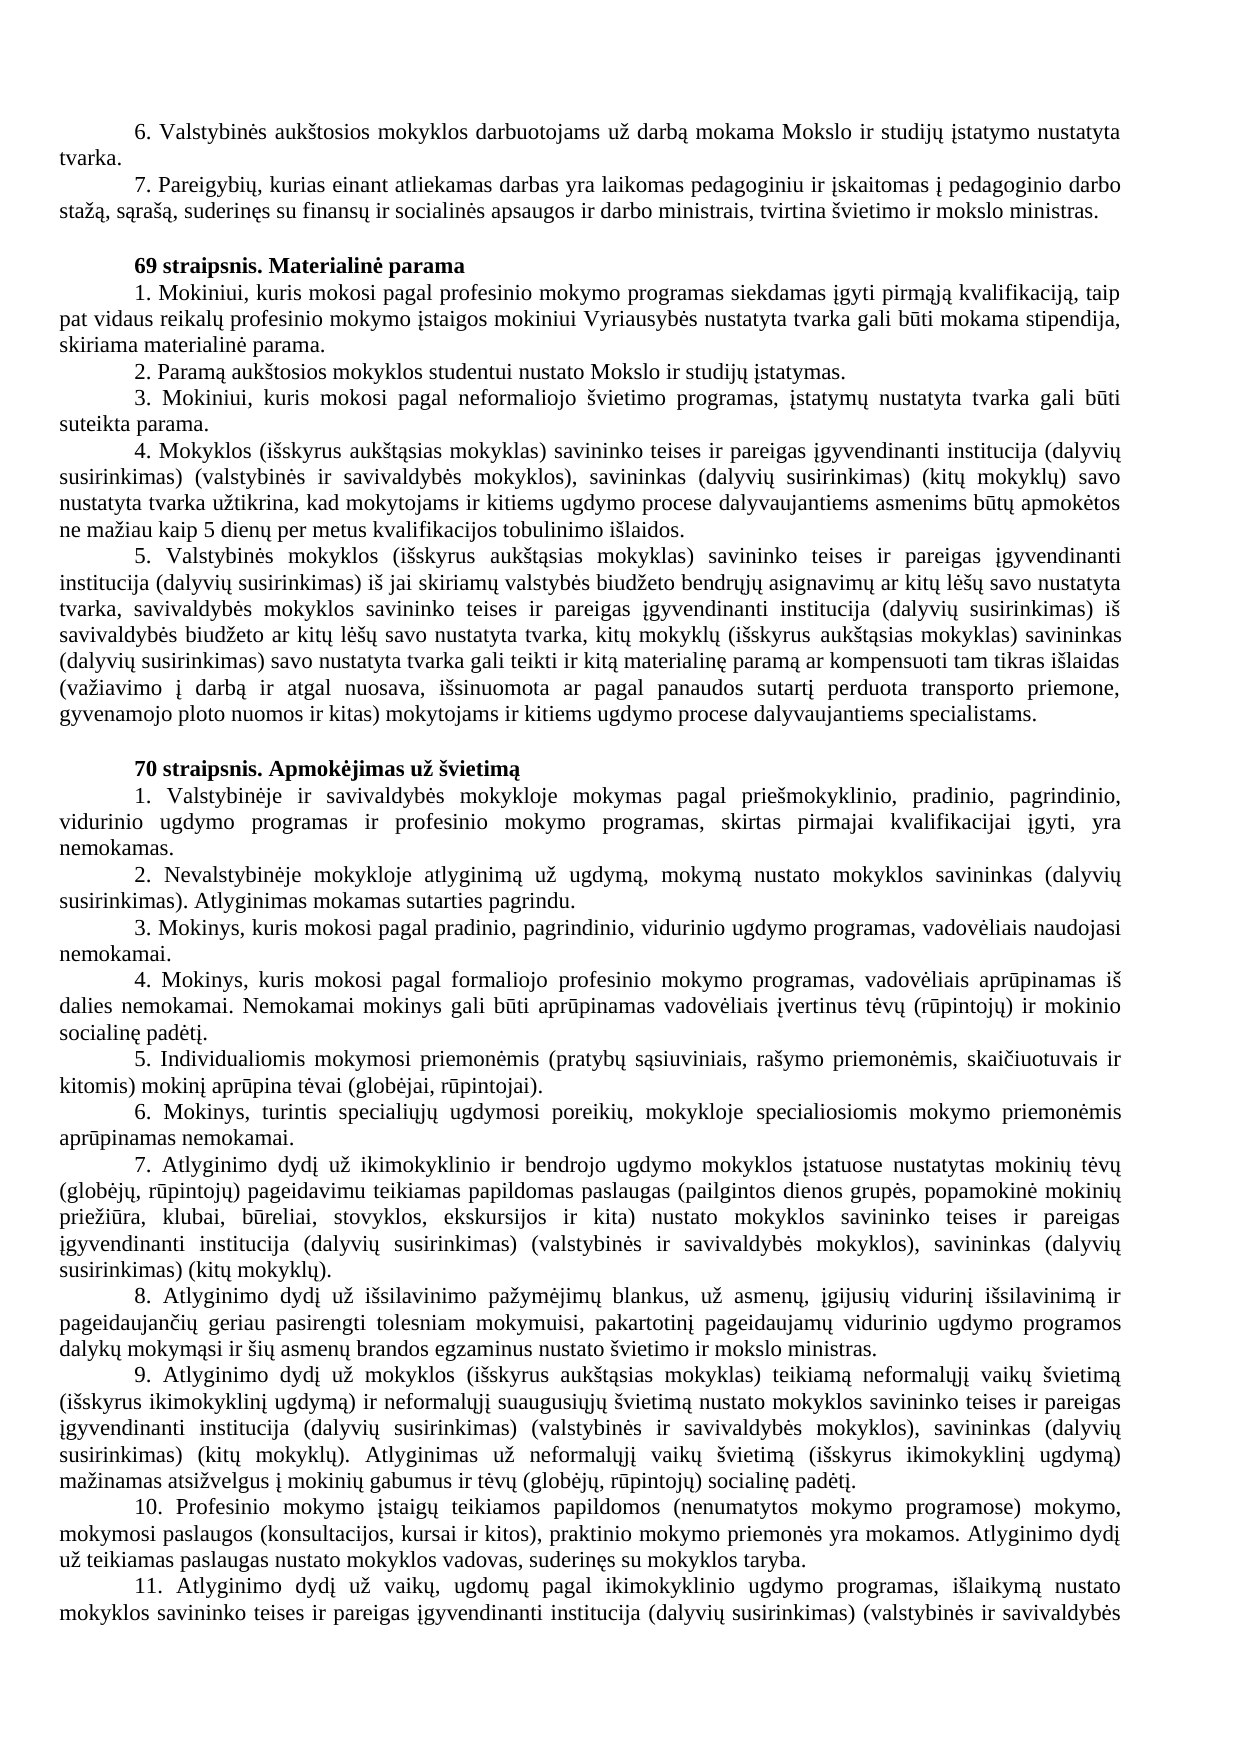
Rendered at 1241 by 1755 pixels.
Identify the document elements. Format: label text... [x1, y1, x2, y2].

text 3. Mokinys, kuris mokosi pagal pradinio, pagrindinio, vidurinio ugdymo programas, vadovėliais naudojasi nemokamai. [59, 913, 1122, 966]
text 4. Mokinys, kuris mokosi pagal formaliojo profesinio mokymo programas, vadovėliais aprūpinamas iš dalies nemokamai. Nemokamai mokinys gali būti aprūpinamas vadovėliais įvertinus tėvų (rūpintojų) ir mokinio socialinę padėtį. [59, 966, 1122, 1045]
text 1. Mokiniui, kuris mokosi pagal profesinio mokymo programas siekdamas įgyti pirmąją kvalifikaciją, taip pat vidaus reikalų profesinio mokymo įstaigos mokiniui Vyriausybės nustatyta tvarka gali būti mokama stipendija, skiriama materialinė parama. [59, 279, 1122, 358]
text 9. Atlyginimo dydį už mokyklos (išskyrus aukštąsias mokyklas) teikiamą neformalųjį vaikų švietimą (išskyrus ikimokyklinį ugdymą) ir neformalųjį suaugusiųjų švietimą nustato mokyklos savininko teises ir pareigas įgyvendinanti institucija (dalyvių susirinkimas) (valstybinės ir savivaldybės mokyklos), savininkas (dalyvių susirinkimas) (kitų mokyklų). Atlyginimas už neformalųjį vaikų švietimą (išskyrus ikimokyklinį ugdymą) mažinamas atsižvelgus į mokinių gabumus ir tėvų (globėjų, rūpintojų) socialinę padėtį. [59, 1362, 1122, 1493]
text 11. Atlyginimo dydį už vaikų, ugdomų pagal ikimokyklinio ugdymo programas, išlaikymą nustato mokyklos savininko teises ir pareigas įgyvendinanti institucija (dalyvių susirinkimas) (valstybinės ir savivaldybės [59, 1572, 1122, 1625]
text 2. Nevalstybinėje mokykloje atlyginimą už ugdymą, mokymą nustato mokyklos savininkas (dalyvių susirinkimas). Atlyginimas mokamas sutarties pagrindu. [59, 861, 1122, 913]
text 8. Atlyginimo dydį už išsilavinimo pažymėjimų blankus, už asmenų, įgijusių vidurinį išsilavinimą ir pageidaujančių geriau pasirengti tolesniam mokymuisi, pakartotinį pageidaujamų vidurinio ugdymo programos dalykų mokymąsi ir šių asmenų brandos egzaminus nustato švietimo ir mokslo ministras. [59, 1282, 1122, 1362]
text 3. Mokiniui, kuris mokosi pagal neformaliojo švietimo programas, įstatymų nustatyta tvarka gali būti suteikta parama. [59, 384, 1122, 437]
text 69 straipsnis. Materialinė parama [59, 252, 1122, 279]
text 6. Valstybinės aukštosios mokyklos darbuotojams už darbą mokama Mokslo ir studijų įstatymo nustatyta tvarka. [59, 118, 1122, 171]
text 10. Profesinio mokymo įstaigų teikiamos papildomos (nenumatytos mokymo programose) mokymo, mokymosi paslaugos (konsultacijos, kursai ir kitos), praktinio mokymo priemonės yra mokamos. Atlyginimo dydį už teikiamas paslaugas nustato mokyklos vadovas, suderinęs su mokyklos taryba. [59, 1493, 1122, 1572]
text 7. Pareigybių, kurias einant atliekamas darbas yra laikomas pedagoginiu ir įskaitomas į pedagoginio darbo stažą, sąrašą, suderinęs su finansų ir socialinės apsaugos ir darbo ministrais, tvirtina švietimo ir mokslo ministras. [59, 171, 1122, 223]
text 7. Atlyginimo dydį už ikimokyklinio ir bendrojo ugdymo mokyklos įstatuose nustatytas mokinių tėvų (globėjų, rūpintojų) pageidavimu teikiamas papildomas paslaugas (pailgintos dienos grupės, popamokinė mokinių priežiūra, klubai, būreliai, stovyklos, ekskursijos ir kita) nustato mokyklos savininko teises ir pareigas įgyvendinanti institucija (dalyvių susirinkimas) (valstybinės ir savivaldybės mokyklos), savininkas (dalyvių susirinkimas) (kitų mokyklų). [59, 1151, 1122, 1282]
text 5. Valstybinės mokyklos (išskyrus aukštąsias mokyklas) savininko teises ir pareigas įgyvendinanti institucija (dalyvių susirinkimas) iš jai skiriamų valstybės biudžeto bendrųjų asignavimų ar kitų lėšų savo nustatyta tvarka, savivaldybės mokyklos savininko teises ir pareigas įgyvendinanti institucija (dalyvių susirinkimas) iš savivaldybės biudžeto ar kitų lėšų savo nustatyta tvarka, kitų mokyklų (išskyrus aukštąsias mokyklas) savininkas (dalyvių susirinkimas) savo nustatyta tvarka gali teikti ir kitą materialinę paramą ar kompensuoti tam tikras išlaidas (važiavimo į darbą ir atgal nuosava, išsinuomota ar pagal panaudos sutartį perduota transporto priemone, gyvenamojo ploto nuomos ir kitas) mokytojams ir kitiems ugdymo procese dalyvaujantiems specialistams. [59, 542, 1122, 727]
text 1. Valstybinėje ir savivaldybės mokykloje mokymas pagal priešmokyklinio, pradinio, pagrindinio, vidurinio ugdymo programas ir profesinio mokymo programas, skirtas pirmajai kvalifikacijai įgyti, yra nemokamas. [59, 782, 1122, 861]
text 70 straipsnis. Apmokėjimas už švietimą [59, 755, 1122, 782]
text 2. Paramą aukštosios mokyklos studentui nustato Mokslo ir studijų įstatymas. [59, 358, 1122, 384]
text 5. Individualiomis mokymosi priemonėmis (pratybų sąsiuviniais, rašymo priemonėmis, skaičiuotuvais ir kitomis) mokinį aprūpina tėvai (globėjai, rūpintojai). [59, 1045, 1122, 1098]
text 6. Mokinys, turintis specialiųjų ugdymosi poreikių, mokykloje specialiosiomis mokymo priemonėmis aprūpinamas nemokamai. [59, 1098, 1122, 1151]
text 4. Mokyklos (išskyrus aukštąsias mokyklas) savininko teises ir pareigas įgyvendinanti institucija (dalyvių susirinkimas) (valstybinės ir savivaldybės mokyklos), savininkas (dalyvių susirinkimas) (kitų mokyklų) savo nustatyta tvarka užtikrina, kad mokytojams ir kitiems ugdymo procese dalyvaujantiems asmenims būtų apmokėtos ne mažiau kaip 5 dienų per metus kvalifikacijos tobulinimo išlaidos. [59, 437, 1122, 542]
